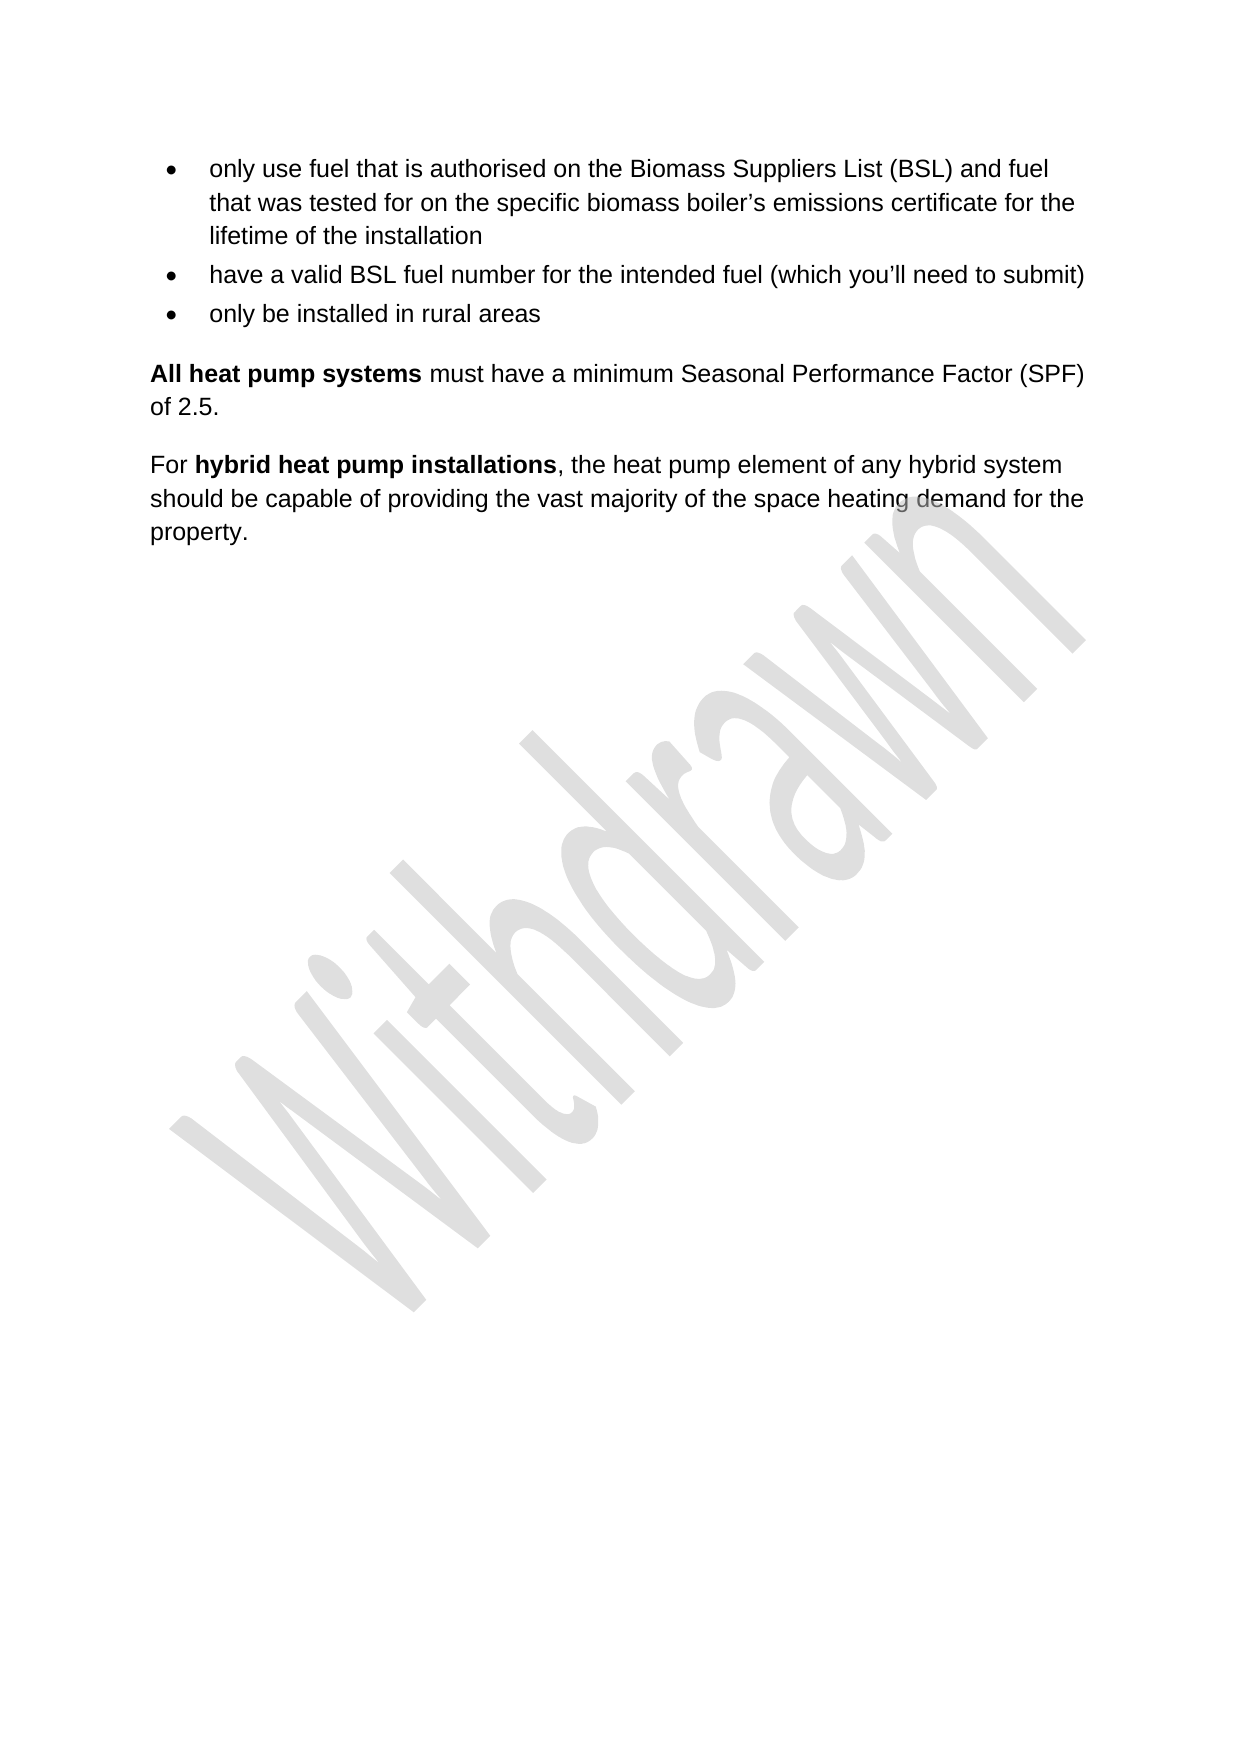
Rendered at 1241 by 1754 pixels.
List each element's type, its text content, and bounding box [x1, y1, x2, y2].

text All heat pump systems must have a minimum Seasonal Performance Factor (SPF) of 2.5. [150, 354, 1090, 421]
text For hybrid heat pump installations, the heat pump element of any hybrid system should be capable of providing the vast majority of the space heating demand for the property. [150, 446, 1090, 546]
list only use fuel that is authorised on the Biomass Suppliers List (BSL) and fuel that was tested for on the specific biomass boiler’s emissions certificate for the lifetime of the installation [165, 150, 1090, 250]
list have a valid BSL fuel number for the intended fuel (which you’ll need to submit) [165, 256, 1090, 289]
list only be installed in rural areas [165, 296, 1090, 329]
